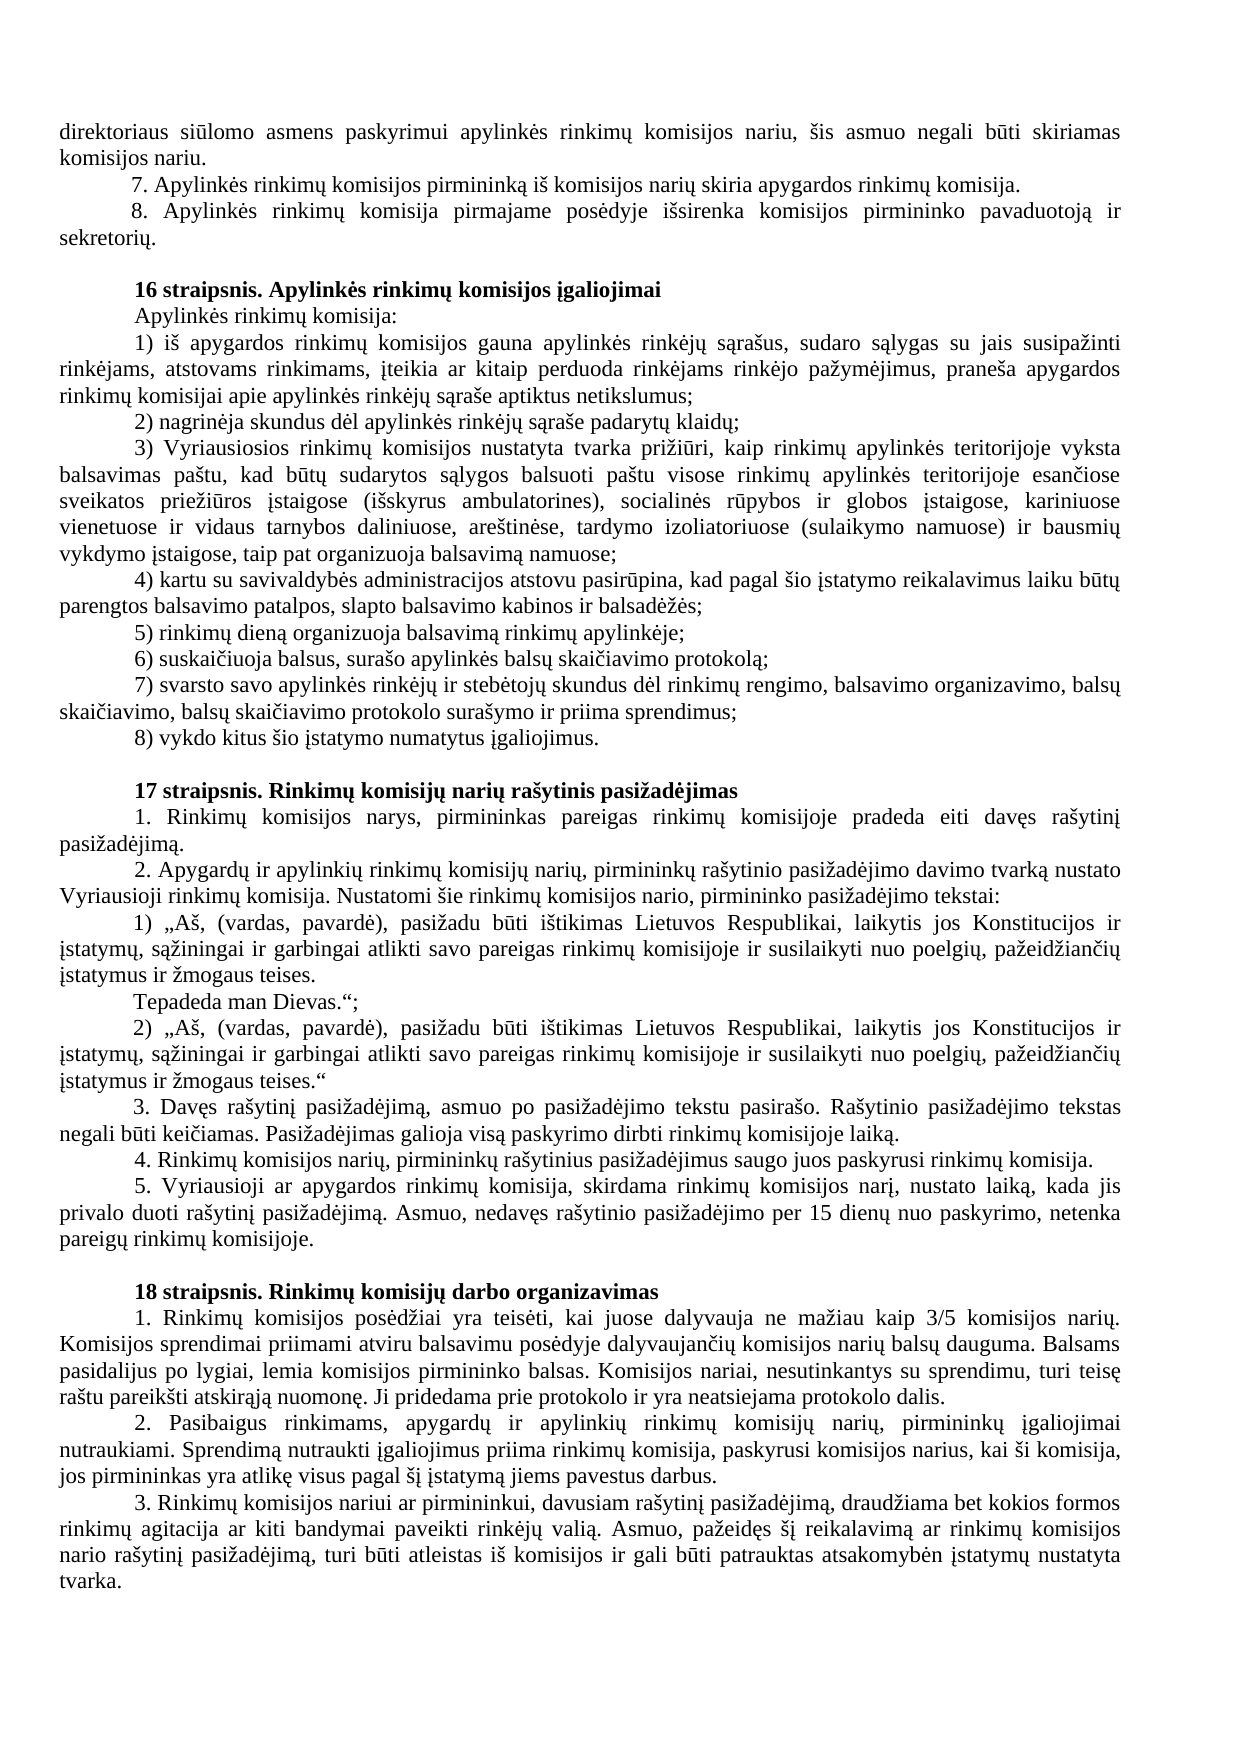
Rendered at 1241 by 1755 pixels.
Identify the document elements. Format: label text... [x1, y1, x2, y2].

text 7. Apylinkės rinkimų komisijos pirmininką iš komisijos narių skiria apygardos rinkimų komisija. [59, 171, 1122, 197]
text 18 straipsnis. Rinkimų komisijų darbo organizavimas [59, 1278, 1122, 1304]
text 4) kartu su savivaldybės administracijos atstovu pasirūpina, kad pagal šio įstatymo reikalavimus laiku būtų parengtos balsavimo patalpos, slapto balsavimo kabinos ir balsadėžės; [59, 566, 1122, 619]
text 2. Apygardų ir apylinkių rinkimų komisijų narių, pirmininkų rašytinio pasižadėjimo davimo tvarką nustato Vyriausioji rinkimų komisija. Nustatomi šie rinkimų komisijos nario, pirmininko pasižadėjimo tekstai: [59, 856, 1122, 909]
text 5) rinkimų dieną organizuoja balsavimą rinkimų apylinkėje; [59, 619, 1122, 645]
text Apylinkės rinkimų komisija: [59, 303, 1122, 329]
text 1. Rinkimų komisijos narys, pirmininkas pareigas rinkimų komisijoje pradeda eiti davęs rašytinį pasižadėjimą. [59, 803, 1122, 856]
text 5. Vyriausioji ar apygardos rinkimų komisija, skirdama rinkimų komisijos narį, nustato laiką, kada jis privalo duoti rašytinį pasižadėjimą. Asmuo, nedavęs rašytinio pasižadėjimo per 15 dienų nuo paskyrimo, netenka pareigų rinkimų komisijoje. [59, 1172, 1122, 1251]
text 7) svarsto savo apylinkės rinkėjų ir stebėtojų skundus dėl rinkimų rengimo, balsavimo organizavimo, balsų skaičiavimo, balsų skaičiavimo protokolo surašymo ir priima sprendimus; [59, 672, 1122, 724]
text 3. Davęs rašytinį pasižadėjimą, asmuo po pasižadėjimo tekstu pasirašo. Rašytinio pasižadėjimo tekstas negali būti keičiamas. Pasižadėjimas galioja visą paskyrimo dirbti rinkimų komisijoje laiką. [59, 1093, 1122, 1146]
text 1) „Aš, (vardas, pavardė), pasižadu būti ištikimas Lietuvos Respublikai, laikytis jos Konstitucijos ir įstatymų, sąžiningai ir garbingai atlikti savo pareigas rinkimų komisijoje ir susilaikyti nuo poelgių, pažeidžiančių įstatymus ir žmogaus teises. [59, 909, 1122, 988]
text 2) nagrinėja skundus dėl apylinkės rinkėjų sąraše padarytų klaidų; [59, 408, 1122, 434]
text 8) vykdo kitus šio įstatymo numatytus įgaliojimus. [59, 724, 1122, 751]
text direktoriaus siūlomo asmens paskyrimui apylinkės rinkimų komisijos nariu, šis asmuo negali būti skiriamas komisijos nariu. [59, 118, 1122, 171]
text 6) suskaičiuoja balsus, surašo apylinkės balsų skaičiavimo protokolą; [59, 645, 1122, 672]
text 1) iš apygardos rinkimų komisijos gauna apylinkės rinkėjų sąrašus, sudaro sąlygas su jais susipažinti rinkėjams, atstovams rinkimams, įteikia ar kitaip perduoda rinkėjams rinkėjo pažymėjimus, praneša apygardos rinkimų komisijai apie apylinkės rinkėjų sąraše aptiktus netikslumus; [59, 329, 1122, 408]
text 16 straipsnis. Apylinkės rinkimų komisijos įgaliojimai [59, 276, 1122, 303]
text 2) „Aš, (vardas, pavardė), pasižadu būti ištikimas Lietuvos Respublikai, laikytis jos Konstitucijos ir įstatymų, sąžiningai ir garbingai atlikti savo pareigas rinkimų komisijoje ir susilaikyti nuo poelgių, pažeidžiančių įstatymus ir žmogaus teises.“ [59, 1014, 1122, 1093]
text 8. Apylinkės rinkimų komisija pirmajame posėdyje išsirenka komisijos pirmininko pavaduotoją ir sekretorių. [59, 197, 1122, 250]
text 1. Rinkimų komisijos posėdžiai yra teisėti, kai juose dalyvauja ne mažiau kaip 3/5 komisijos narių. Komisijos sprendimai priimami atviru balsavimu posėdyje dalyvaujančių komisijos narių balsų dauguma. Balsams pasidalijus po lygiai, lemia komisijos pirmininko balsas. Komisijos nariai, nesutinkantys su sprendimu, turi teisę raštu pareikšti atskirąją nuomonę. Ji pridedama prie protokolo ir yra neatsiejama protokolo dalis. [59, 1304, 1122, 1409]
text 3. Rinkimų komisijos nariui ar pirmininkui, davusiam rašytinį pasižadėjimą, draudžiama bet kokios formos rinkimų agitacija ar kiti bandymai paveikti rinkėjų valią. Asmuo, pažeidęs šį reikalavimą ar rinkimų komisijos nario rašytinį pasižadėjimą, turi būti atleistas iš komisijos ir gali būti patrauktas atsakomybėn įstatymų nustatyta tvarka. [59, 1488, 1122, 1594]
text 17 straipsnis. Rinkimų komisijų narių rašytinis pasižadėjimas [59, 777, 1122, 803]
text 3) Vyriausiosios rinkimų komisijos nustatyta tvarka prižiūri, kaip rinkimų apylinkės teritorijoje vyksta balsavimas paštu, kad būtų sudarytos sąlygos balsuoti paštu visose rinkimų apylinkės teritorijoje esančiose sveikatos priežiūros įstaigose (išskyrus ambulatorines), socialinės rūpybos ir globos įstaigose, kariniuose vienetuose ir vidaus tarnybos daliniuose, areštinėse, tardymo izoliatoriuose (sulaikymo namuose) ir bausmių vykdymo įstaigose, taip pat organizuoja balsavimą namuose; [59, 434, 1122, 566]
text 2. Pasibaigus rinkimams, apygardų ir apylinkių rinkimų komisijų narių, pirmininkų įgaliojimai nutraukiami. Sprendimą nutraukti įgaliojimus priima rinkimų komisija, paskyrusi komisijos narius, kai ši komisija, jos pirmininkas yra atlikę visus pagal šį įstatymą jiems pavestus darbus. [59, 1409, 1122, 1488]
text Tepadeda man Dievas.“; [59, 988, 1122, 1014]
text 4. Rinkimų komisijos narių, pirmininkų rašytinius pasižadėjimus saugo juos paskyrusi rinkimų komisija. [59, 1146, 1122, 1172]
